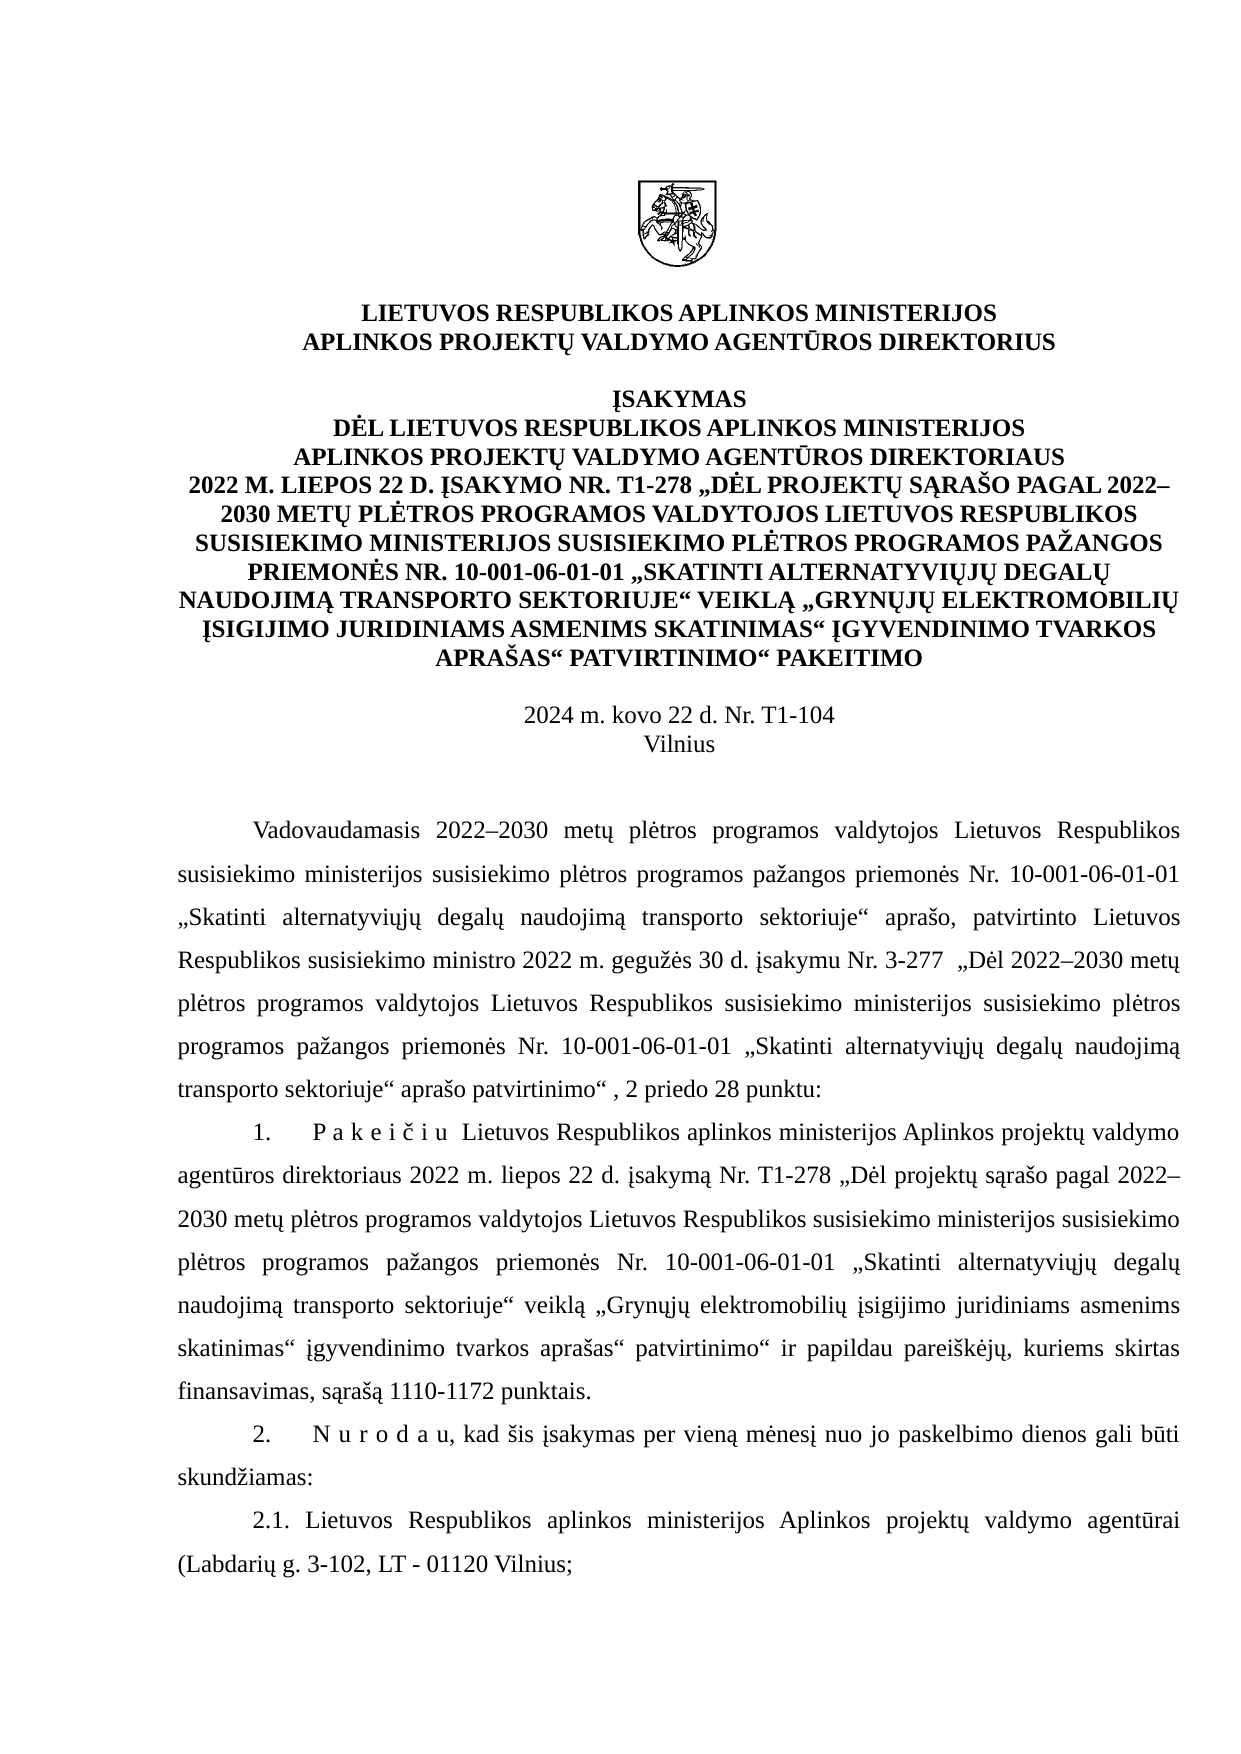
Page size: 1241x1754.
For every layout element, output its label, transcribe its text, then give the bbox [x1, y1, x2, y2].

text 2.1. Lietuvos Respublikos aplinkos ministerijos Aplinkos projektų valdymo agentūrai (Labdarių g. 3-102, LT - 01120 Vilnius; [177, 1506, 1181, 1577]
text LIETUVOS RESPUBLIKOS APLINKOS MINISTERIJOS [177, 298, 1181, 327]
text APLINKOS PROJEKTŲ VALDYMO AGENTŪROS DIREKTORIUS [177, 327, 1181, 356]
text APLINKOS PROJEKTŲ VALDYMO AGENTŪROS DIREKTORIAUS [177, 442, 1181, 471]
text 2024 m. kovo 22 d. Nr. T1-104 [177, 701, 1181, 729]
text Dėl LIETUVOS RESPUBLIKOS APLINKOS MINISTERIJOS [177, 413, 1181, 442]
text ĮSAKYMAS [177, 384, 1181, 413]
text 1. P a k e i č i u Lietuvos Respublikos aplinkos ministerijos Aplinkos projektų valdymo agentūros direktoriaus 2022 m. liepos 22 d. įsakymą Nr. T1-278 „Dėl projektų sąrašo pagal 2022–2030 metų plėtros programos valdytojos Lietuvos Respublikos susisiekimo ministerijos susisiekimo plėtros programos pažangos priemonės Nr. 10-001-06-01-01 „Skatinti alternatyviųjų degalų naudojimą transporto sektoriuje“ veiklą „Grynųjų elektromobilių įsigijimo juridiniams asmenims skatinimas“ įgyvendinimo tvarkos aprašas“ patvirtinimo“ ir papildau pareiškėjų, kuriems skirtas finansavimas, sąrašą 1110-1172 punktais. [177, 1117, 1181, 1405]
text Vilnius [177, 729, 1181, 758]
text 2. N u r o d a u, kad šis įsakymas per vieną mėnesį nuo jo paskelbimo dienos gali būti skundžiamas: [177, 1419, 1181, 1491]
text Vadovaudamasis 2022–2030 metų plėtros programos valdytojos Lietuvos Respublikos susisiekimo ministerijos susisiekimo plėtros programos pažangos priemonės Nr. 10-001-06-01-01 „Skatinti alternatyviųjų degalų naudojimą transporto sektoriuje“ aprašo, patvirtinto Lietuvos Respublikos susisiekimo ministro 2022 m. gegužės 30 d. įsakymu Nr. 3-277 „Dėl 2022–2030 metų plėtros programos valdytojos Lietuvos Respublikos susisiekimo ministerijos susisiekimo plėtros programos pažangos priemonės Nr. 10-001-06-01-01 „Skatinti alternatyviųjų degalų naudojimą transporto sektoriuje“ aprašo patvirtinimo“ , 2 priedo 28 punktu: [177, 816, 1181, 1103]
text 2022 M. LIEPOS 22 D. ĮSAKYMO NR. T1-278 „DĖL PROJEKTŲ SĄRAŠO PAGAL 2022–2030 METŲ PLĖTROS PROGRAMOS VALDYTOJOS LIETUVOS RESPUBLIKOS SUSISIEKIMO MINISTERIJOS SUSISIEKIMO PLĖTROS PROGRAMOS PAŽANGOS PRIEMONĖS NR. 10-001-06-01-01 „SKATINTI ALTERNATYVIŲJŲ DEGALŲ NAUDOJIMĄ TRANSPORTO SEKTORIUJE“ VEIKLĄ „GRYNŲJŲ ELEKTROMOBILIŲ ĮSIGIJIMO JURIDINIAMS ASMENIMS SKATINIMAS“ ĮGYVENDINIMO TVARKOS APRAŠAS“ PATVIRTINIMO“ PAKEITIMO [177, 471, 1181, 672]
